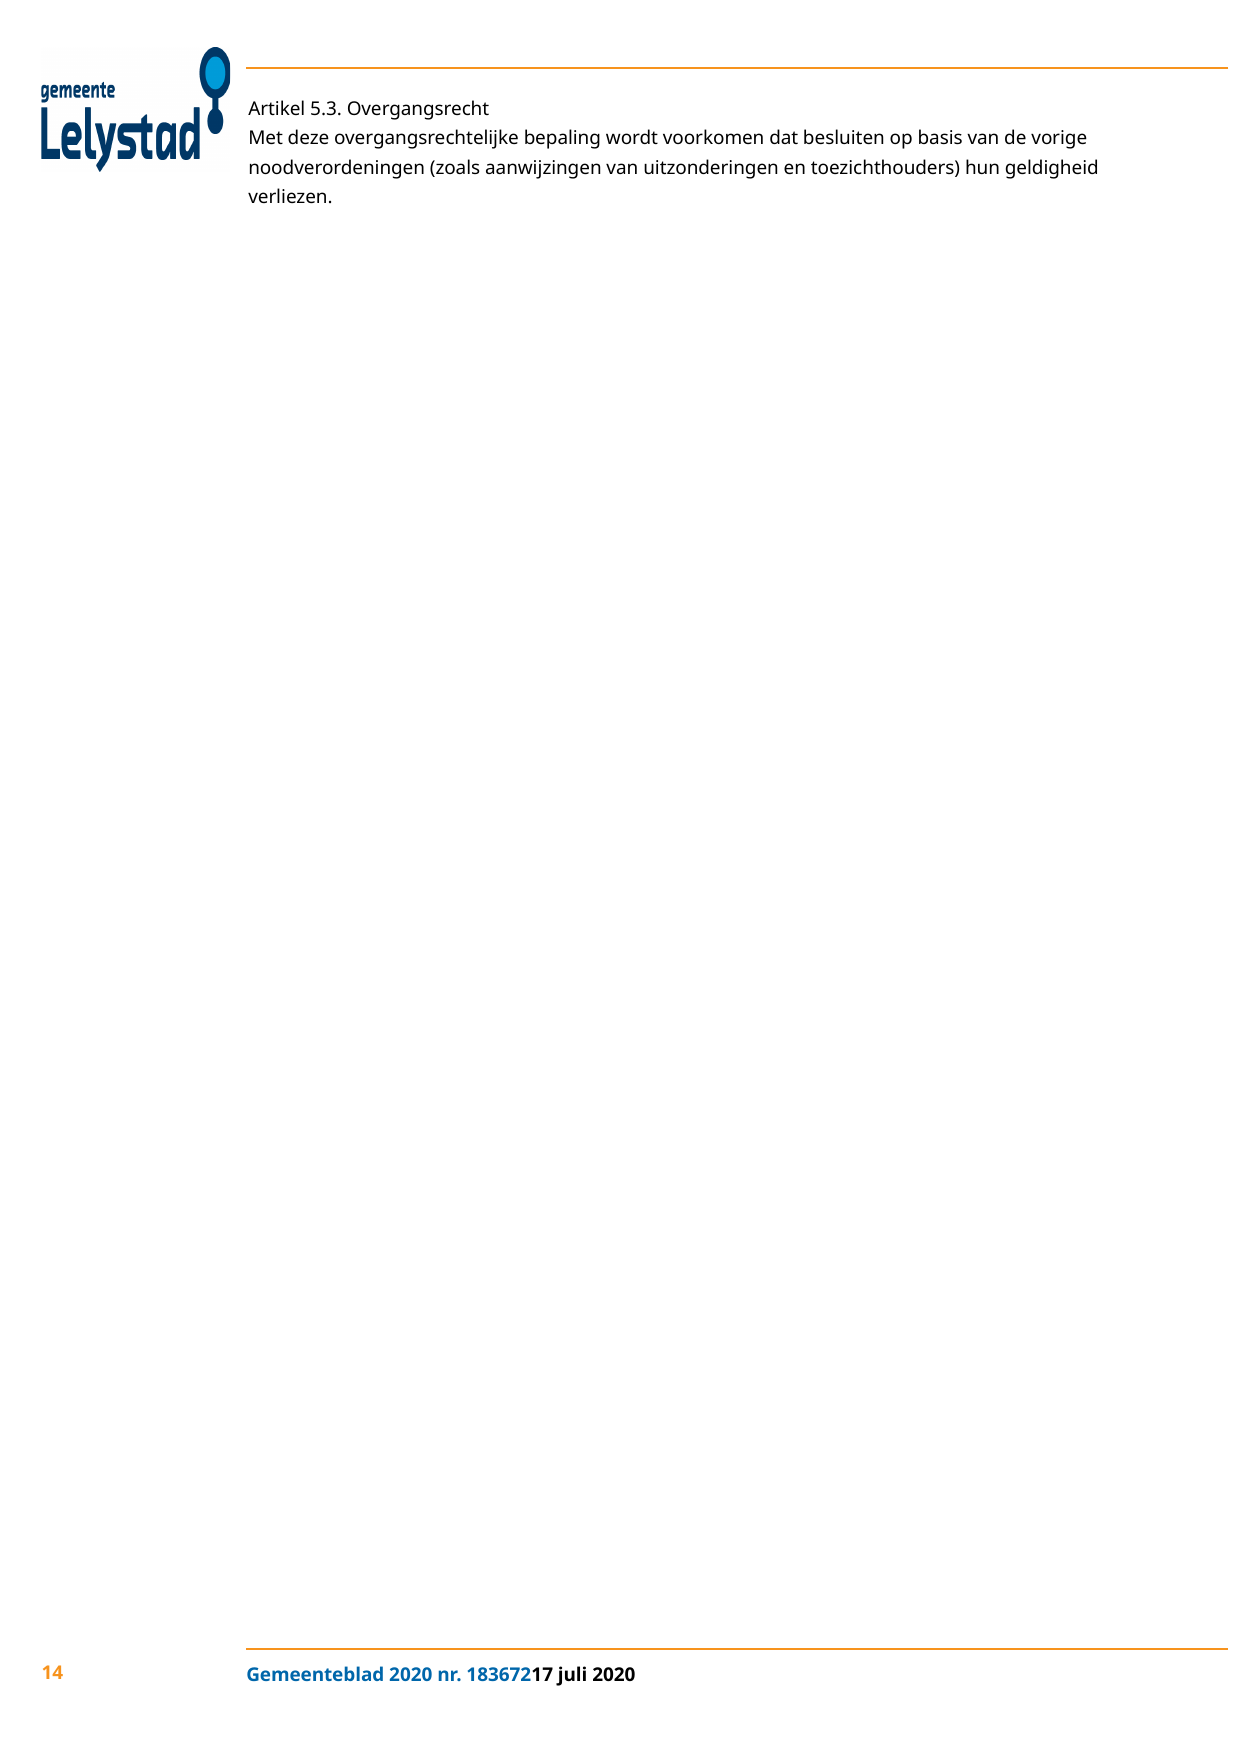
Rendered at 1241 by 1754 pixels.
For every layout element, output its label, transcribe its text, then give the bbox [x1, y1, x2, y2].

text Met deze overgangsrechtelijke bepaling wordt voorkomen dat besluiten op basis van de vorige noodverordeningen (zoals aanwijzingen van uitzonderingen en toezichthouders) hun geldigheid verliezen. [248, 124, 1152, 209]
text Artikel 5.3. Overgangsrecht [248, 95, 1152, 121]
picture [41, 47, 231, 172]
